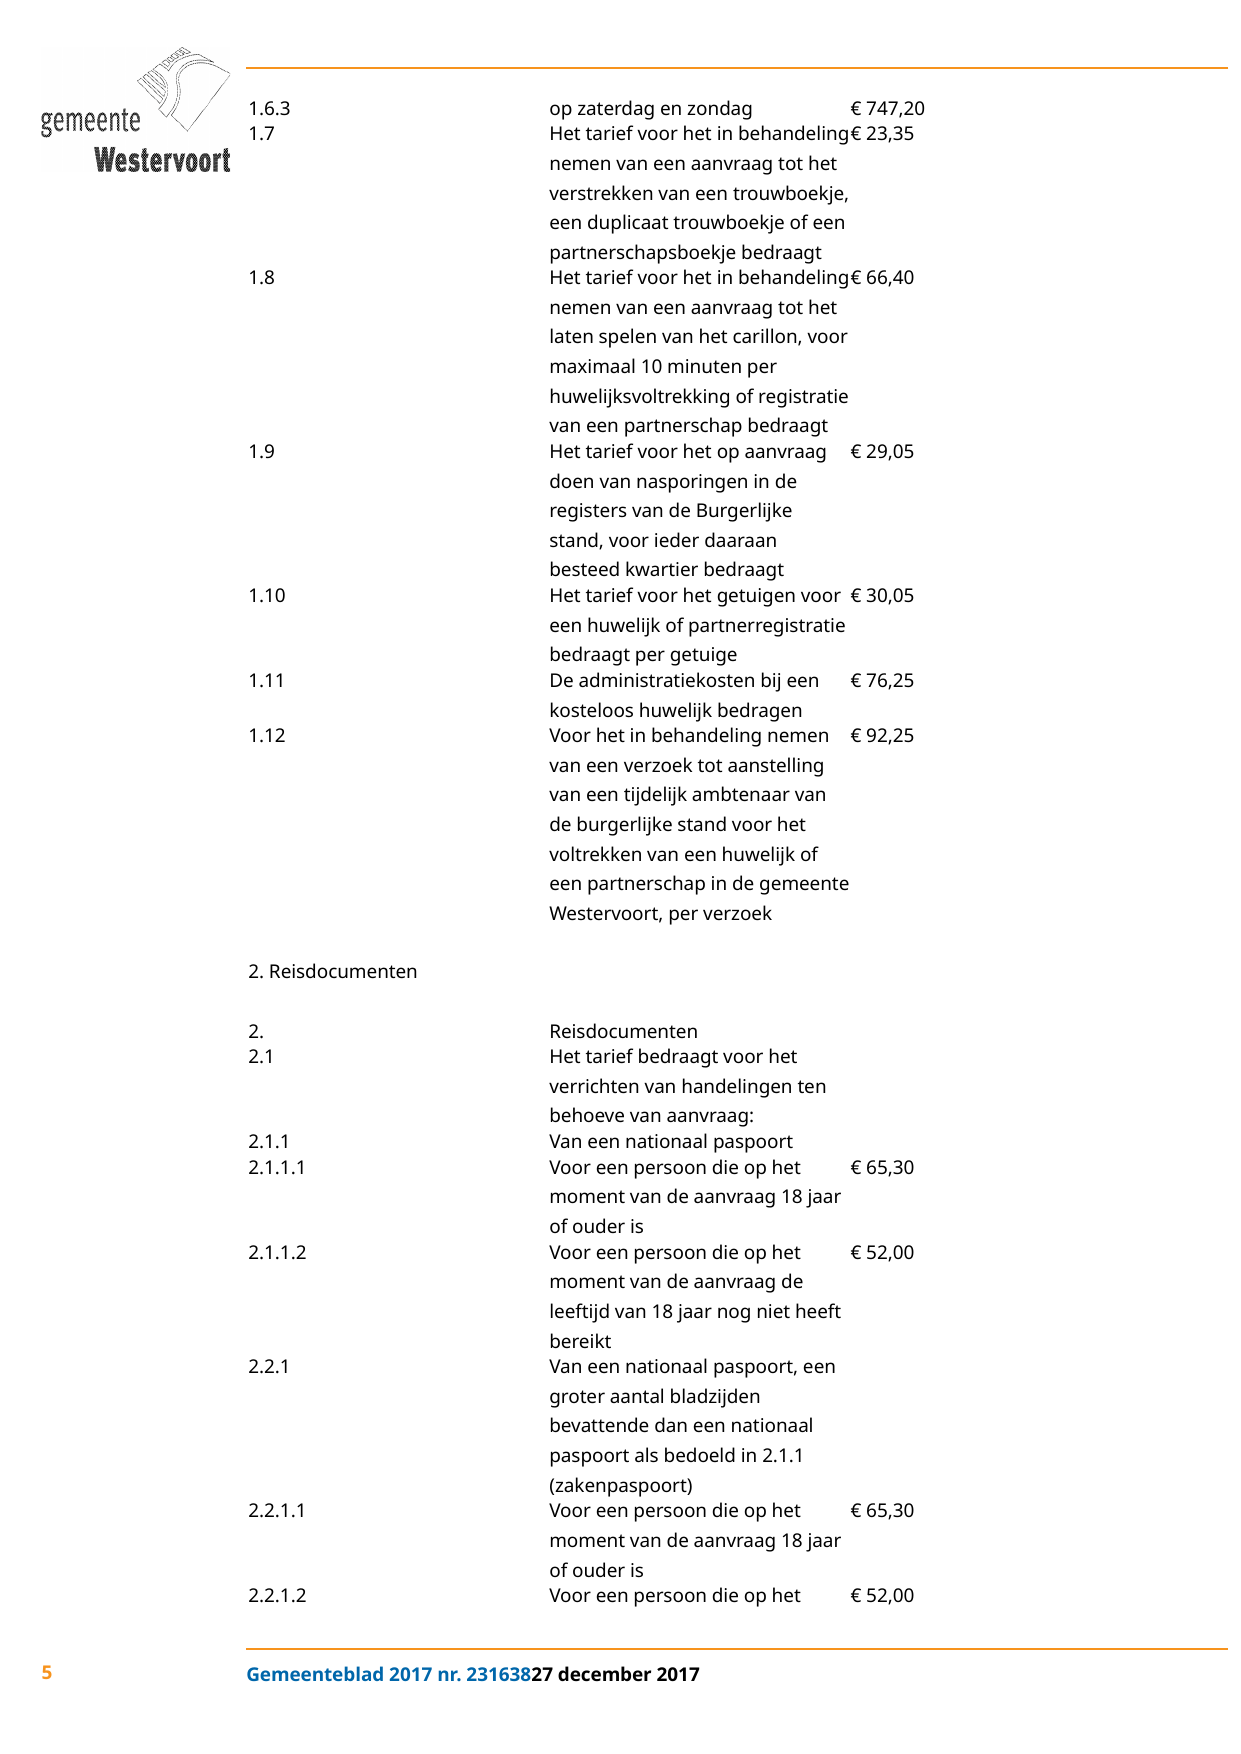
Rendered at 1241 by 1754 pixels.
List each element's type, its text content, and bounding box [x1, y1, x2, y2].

table_cell [850, 1129, 1152, 1154]
table_cell € 65,30 [850, 1154, 1152, 1239]
table_header 2. [248, 1018, 549, 1043]
table_cell € 29,05 [850, 438, 1152, 582]
table_header Reisdocumenten [549, 1018, 850, 1043]
table_cell Voor een persoon die op het [549, 1583, 850, 1608]
table_cell Het tarief voor het in behandeling nemen van een aanvraag tot het laten spelen van het carillon, voor maximaal 10 minuten per huwelijksvoltrekking of registratie van een partnerschap bedraagt [549, 265, 850, 438]
table_cell € 747,20 [850, 95, 1152, 121]
table_cell 2.1 [248, 1044, 549, 1128]
table_cell Van een nationaal paspoort [549, 1129, 850, 1154]
table_cell De administratiekosten bij een kosteloos huwelijk bedragen [549, 667, 850, 722]
table_cell Het tarief voor het op aanvraag doen van nasporingen in de registers van de Burgerlijke stand, voor ieder daaraan besteed kwartier bedraagt [549, 438, 850, 582]
table_cell 2.1.1 [248, 1129, 549, 1154]
table_cell Voor een persoon die op het moment van de aanvraag de leeftijd van 18 jaar nog niet heeft bereikt [549, 1239, 850, 1353]
table_cell 1.7 [248, 121, 549, 264]
table_cell € 66,40 [850, 265, 1152, 438]
table_cell € 23,35 [850, 121, 1152, 264]
table_cell 1.12 [248, 723, 549, 926]
table_header [850, 1018, 1152, 1043]
text 2. Reisdocumenten [248, 958, 1152, 984]
picture [41, 47, 231, 172]
table_cell 2.1.1.2 [248, 1239, 549, 1353]
table_cell Het tarief voor het in behandeling nemen van een aanvraag tot het verstrekken van een trouwboekje, een duplicaat trouwboekje of een partnerschapsboekje bedraagt [549, 121, 850, 264]
table_cell € 52,00 [850, 1583, 1152, 1608]
table_cell € 92,25 [850, 723, 1152, 926]
table_cell € 30,05 [850, 582, 1152, 667]
table_cell € 65,30 [850, 1498, 1152, 1582]
table_cell 1.10 [248, 582, 549, 667]
table_cell € 76,25 [850, 667, 1152, 722]
table_cell 1.11 [248, 667, 549, 722]
table_cell [850, 1354, 1152, 1498]
table_cell 1.6.3 [248, 95, 549, 121]
table_cell Het tarief bedraagt voor het verrichten van handelingen ten behoeve van aanvraag: [549, 1044, 850, 1128]
table_cell 1.9 [248, 438, 549, 582]
table_cell Voor een persoon die op het moment van de aanvraag 18 jaar of ouder is [549, 1154, 850, 1239]
table_cell 2.2.1 [248, 1354, 549, 1498]
table_cell Van een nationaal paspoort, een groter aantal bladzijden bevattende dan een nationaal paspoort als bedoeld in 2.1.1 (zakenpaspoort) [549, 1354, 850, 1498]
table_cell 2.2.1.1 [248, 1498, 549, 1582]
table_cell Het tarief voor het getuigen voor een huwelijk of partnerregistratie bedraagt per getuige [549, 582, 850, 667]
table_cell Voor een persoon die op het moment van de aanvraag 18 jaar of ouder is [549, 1498, 850, 1582]
table_cell 2.2.1.2 [248, 1583, 549, 1608]
table_cell [850, 1044, 1152, 1128]
table_cell 1.8 [248, 265, 549, 438]
table_cell 2.1.1.1 [248, 1154, 549, 1239]
table_cell Voor het in behandeling nemen van een verzoek tot aanstelling van een tijdelijk ambtenaar van de burgerlijke stand voor het voltrekken van een huwelijk of een partnerschap in de gemeente Westervoort, per verzoek [549, 723, 850, 926]
table_cell op zaterdag en zondag [549, 95, 850, 121]
table_cell € 52,00 [850, 1239, 1152, 1353]
